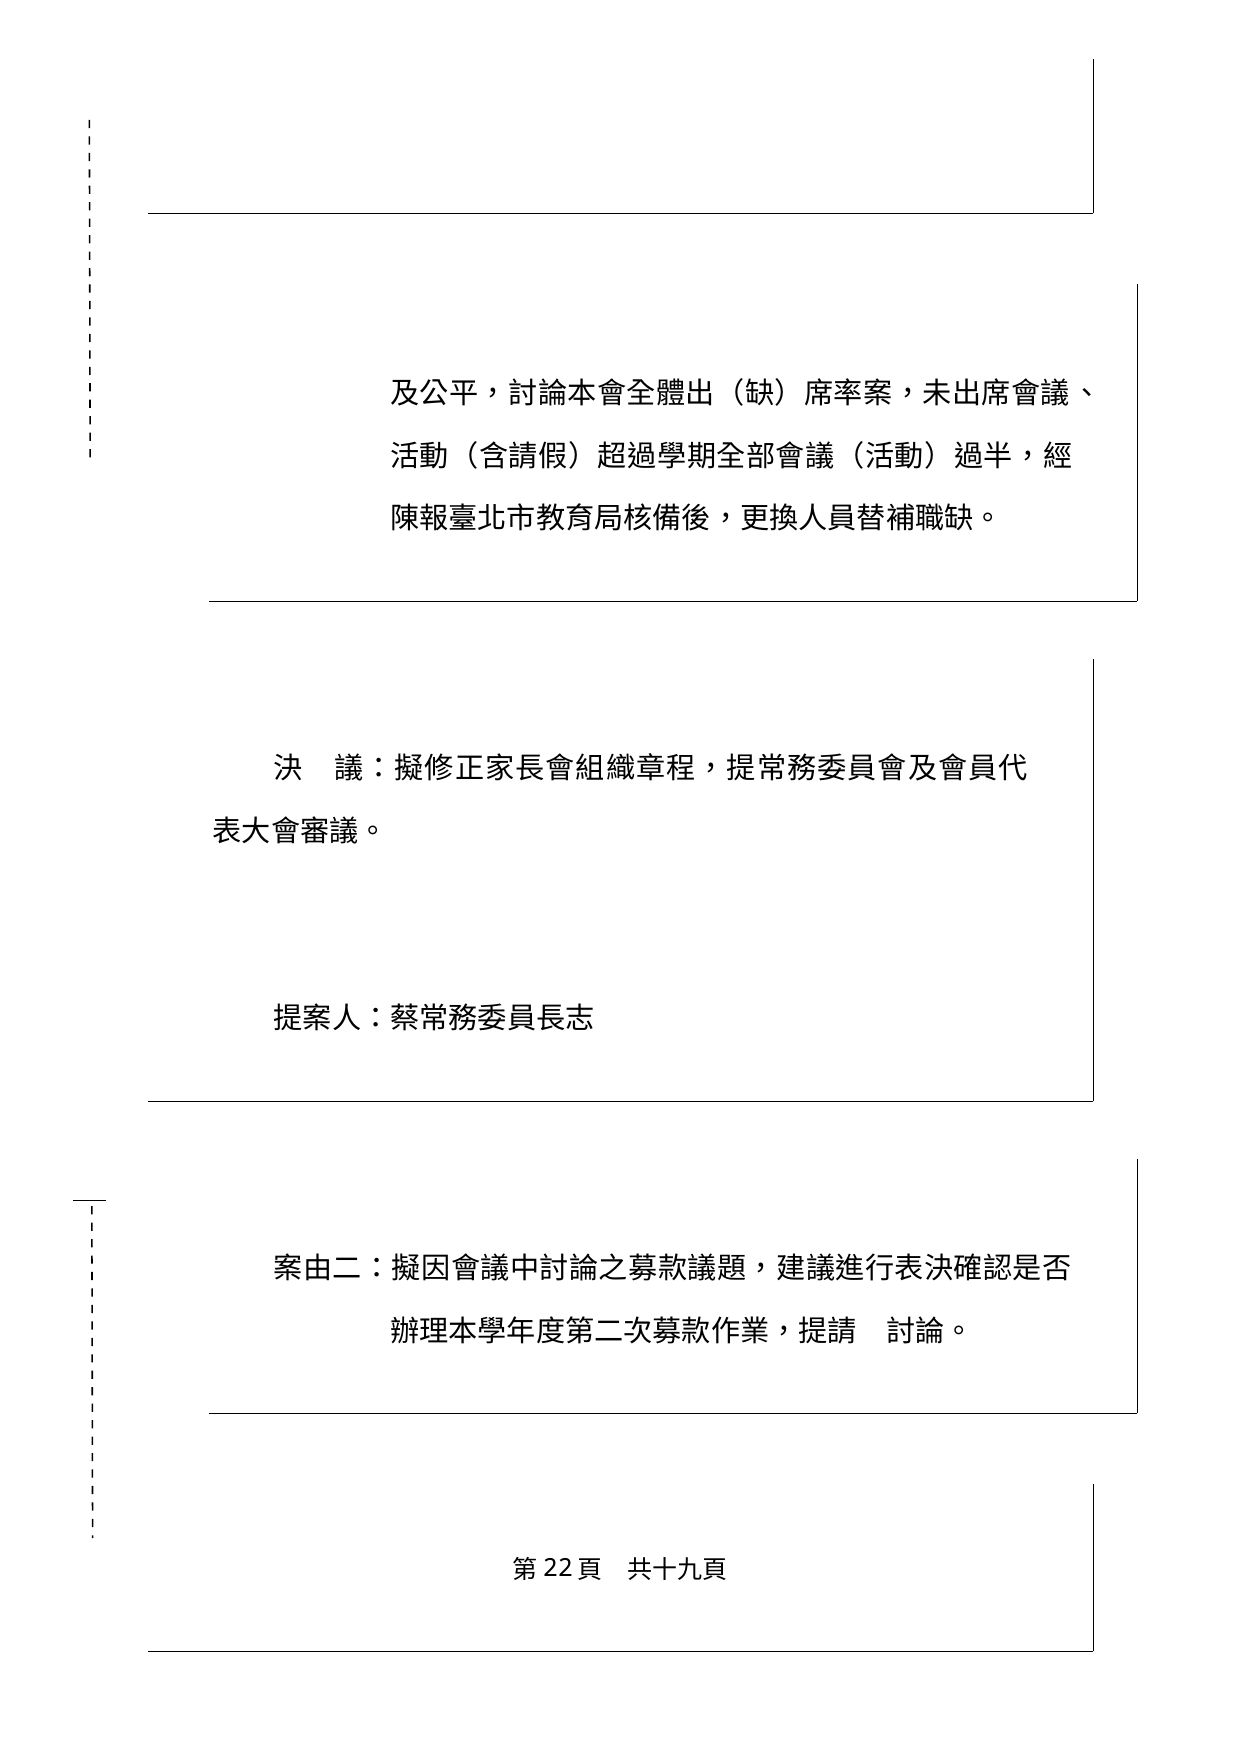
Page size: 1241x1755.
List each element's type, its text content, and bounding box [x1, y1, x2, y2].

text 及公平，討論本會全體出（缺）席率案，未出席會議、活動（含請假）超過學期全部會議（活動）過半，經陳報臺北市教育局核備後，更換人員替補職缺。 [209, 284, 1137, 601]
text 提案人：蔡常務委員長志 [148, 974, 1093, 1101]
text 決 議：擬修正家長會組織章程，提常務委員會及會員代表大會審議。 [148, 659, 1093, 849]
text 案由二：擬因會議中討論之募款議題，建議進行表決確認是否辦理本學年度第二次募款作業，提請 討論。 [209, 1159, 1137, 1413]
